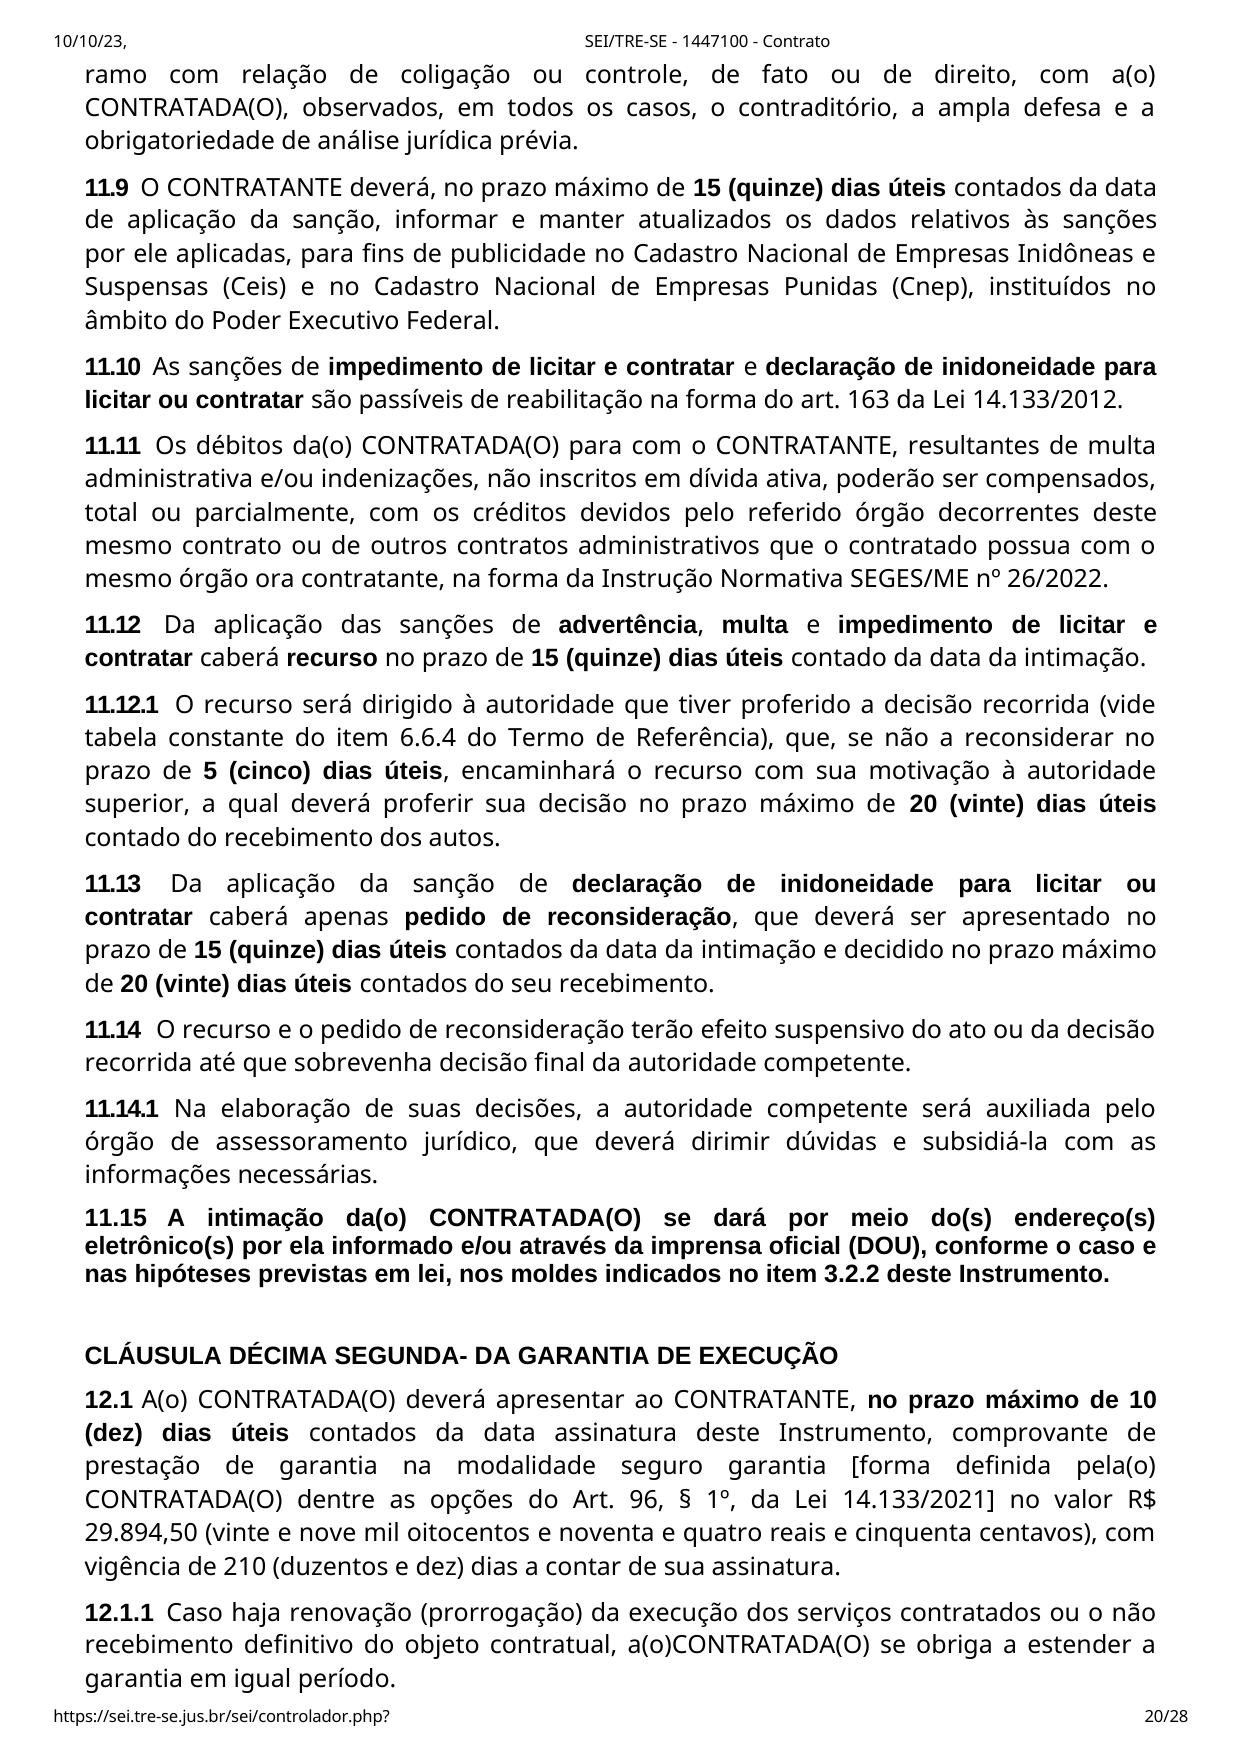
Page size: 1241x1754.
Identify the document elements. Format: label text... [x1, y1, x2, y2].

list A(o) CONTRATADA(O) deverá apresentar ao CONTRATANTE, no prazo máximo de 10 (dez) dias úteis contados da data assinatura deste Instrumento, comprovante de prestação de garantia na modalidade seguro garantia [forma definida pela(o) CONTRATADA(O) dentre as opções do Art. 96, § 1º, da Lei 14.133/2021] no valor R$ 29.894,50 (vinte e nove mil oitocentos e noventa e quatro reais e cinquenta centavos), com vigência de 210 (duzentos e dez) dias a contar de sua assinatura. [84, 1382, 1157, 1582]
list Na elaboração de suas decisões, a autoridade competente será auxiliada pelo órgão de assessoramento jurídico, que deverá dirimir dúvidas e subsidiá-la com as informações necessárias. [84, 1091, 1157, 1191]
list Caso haja renovação (prorrogação) da execução dos serviços contratados ou o não recebimento definitivo do objeto contratual, a(o)CONTRATADA(O) se obriga a estender a garantia em igual período. [84, 1594, 1157, 1695]
list O recurso será dirigido à autoridade que tiver proferido a decisão recorrida (vide tabela constante do item 6.6.4 do Termo de Referência), que, se não a reconsiderar no prazo de 5 (cinco) dias úteis, encaminhará o recurso com sua motivação à autoridade superior, a qual deverá proferir sua decisão no prazo máximo de 20 (vinte) dias úteis contado do recebimento dos autos. [84, 687, 1157, 854]
list Da aplicação das sanções de advertência, multa e impedimento de licitar e contratar caberá recurso no prazo de 15 (quinze) dias úteis contado da data da intimação. [84, 607, 1157, 674]
list Da aplicação da sanção de declaração de inidoneidade para licitar ou contratar caberá apenas pedido de reconsideração, que deverá ser apresentado no prazo de 15 (quinze) dias úteis contados da data da intimação e decidido no prazo máximo de 20 (vinte) dias úteis contados do seu recebimento. [84, 866, 1157, 999]
list Os débitos da(o) CONTRATADA(O) para com o CONTRATANTE, resultantes de multa administrativa e/ou indenizações, não inscritos em dívida ativa, poderão ser compensados, total ou parcialmente, com os créditos devidos pelo referido órgão decorrentes deste mesmo contrato ou de outros contratos administrativos que o contratado possua com o mesmo órgão ora contratante, na forma da Instrução Normativa SEGES/ME nº 26/2022. [84, 428, 1157, 595]
list O recurso e o pedido de reconsideração terão efeito suspensivo do ato ou da decisão recorrida até que sobrevenha decisão final da autoridade competente. [84, 1012, 1157, 1078]
list O CONTRATANTE deverá, no prazo máximo de 15 (quinze) dias úteis contados da data de aplicação da sanção, informar e manter atualizados os dados relativos às sanções por ele aplicadas, para fins de publicidade no Cadastro Nacional de Empresas Inidôneas e Suspensas (Ceis) e no Cadastro Nacional de Empresas Punidas (Cnep), instituídos no âmbito do Poder Executivo Federal. [84, 169, 1157, 337]
subtitle CLÁUSULA DÉCIMA SEGUNDA- DA GARANTIA DE EXECUÇÃO [84, 1341, 1182, 1369]
list As sanções de impedimento de licitar e contratar e declaração de inidoneidade para licitar ou contratar são passíveis de reabilitação na forma do art. 163 da Lei 14.133/2012. [84, 349, 1157, 416]
text ramo com relação de coligação ou controle, de fato ou de direito, com a(o) CONTRATADA(O), observados, em todos os casos, o contraditório, a ampla defesa e a obrigatoriedade de análise jurídica prévia. [84, 57, 1157, 157]
list A intimação da(o) CONTRATADA(O) se dará por meio do(s) endereço(s) eletrônico(s) por ela informado e/ou através da imprensa oficial (DOU), conforme o caso e nas hipóteses previstas em lei, nos moldes indicados no item 3.2.2 deste Instrumento. [84, 1203, 1157, 1288]
